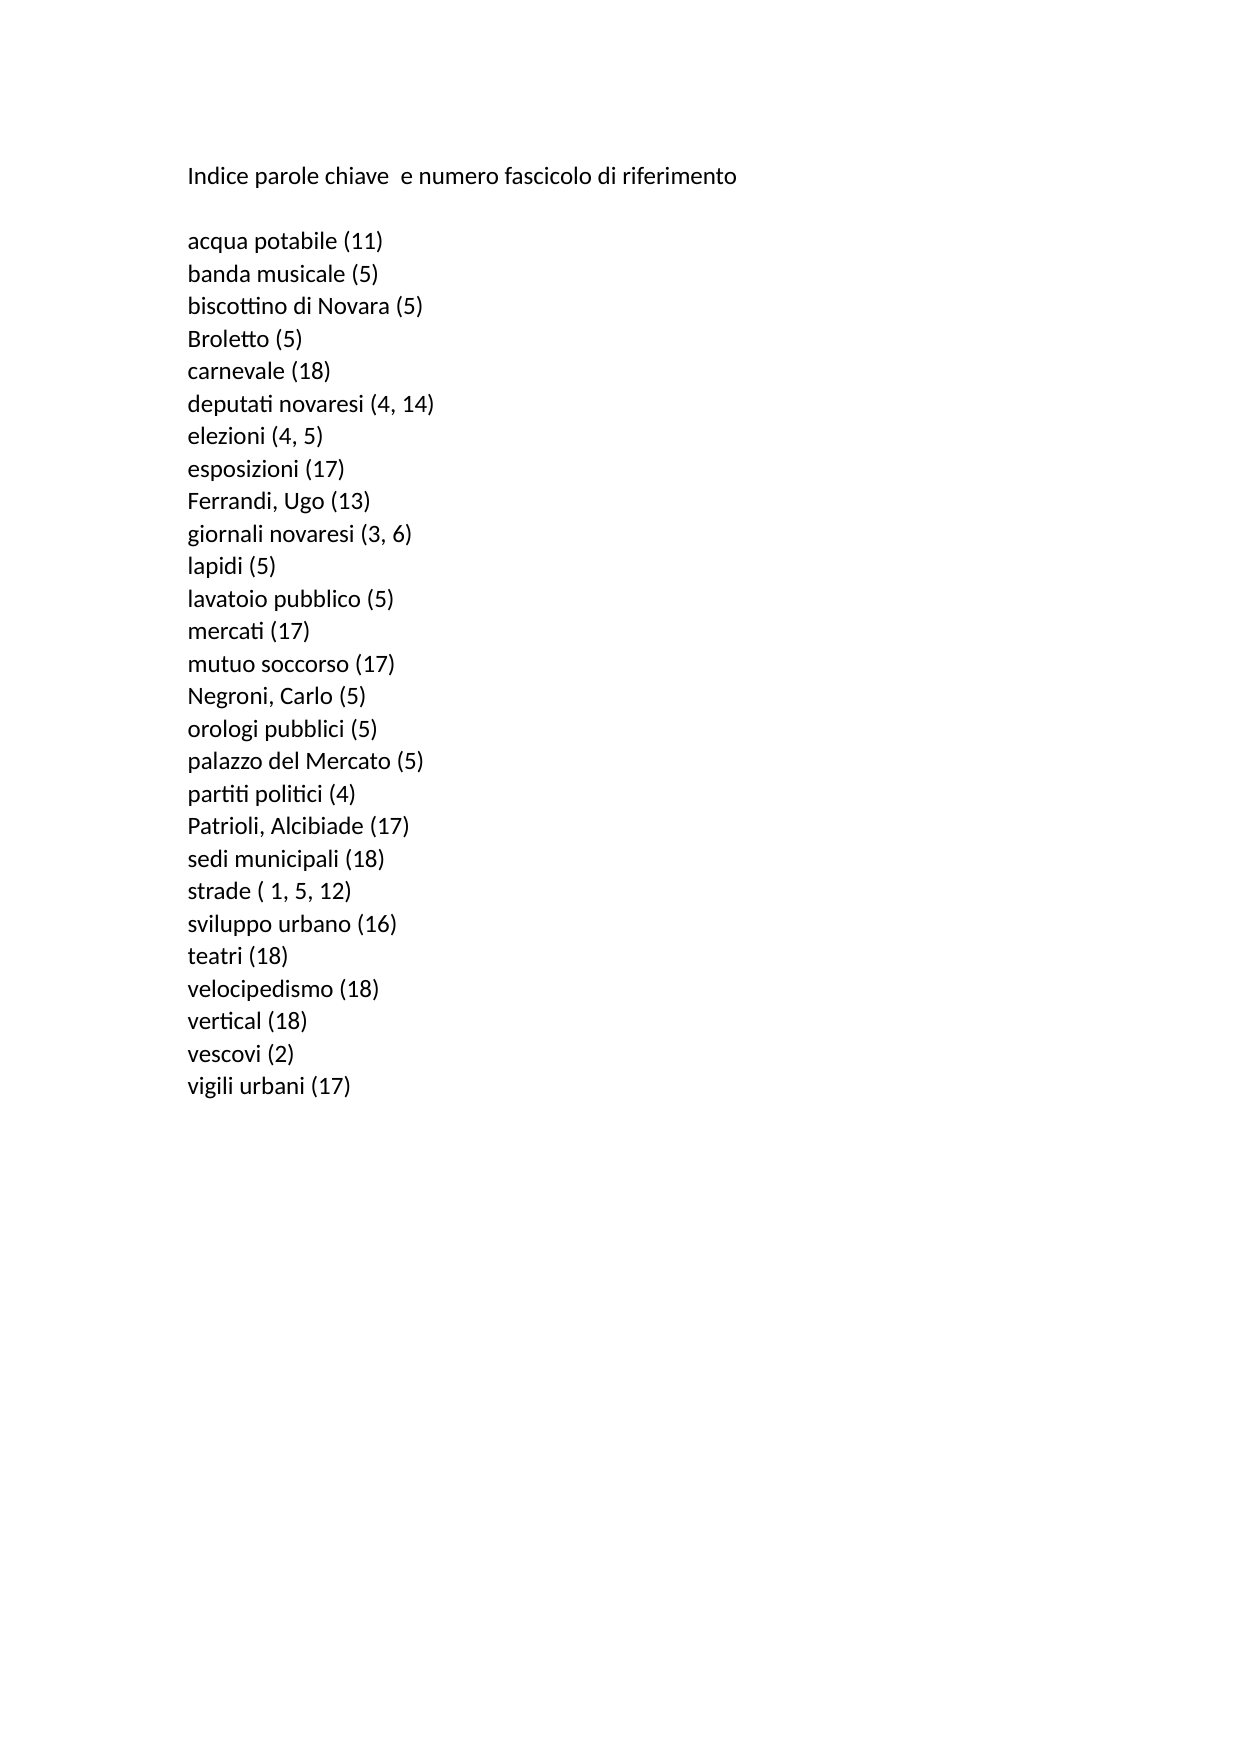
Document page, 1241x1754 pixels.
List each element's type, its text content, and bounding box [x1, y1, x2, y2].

text esposizioni (17) [187, 454, 1053, 487]
text strade ( 1, 5, 12) [187, 877, 1053, 909]
text teatri (18) [187, 942, 1053, 974]
text sedi municipali (18) [187, 844, 1053, 877]
text mutuo soccorso (17) [187, 649, 1053, 682]
text deputati novaresi (4, 14) [187, 389, 1053, 422]
text carnevale (18) [187, 357, 1053, 389]
text vertical (18) [187, 1007, 1053, 1039]
text sviluppo urbano (16) [187, 909, 1053, 942]
text orologi pubblici (5) [187, 714, 1053, 747]
text lavatoio pubblico (5) [187, 584, 1053, 617]
text biscottino di Novara (5) [187, 292, 1053, 324]
text Patrioli, Alcibiade (17) [187, 812, 1053, 844]
text partiti politici (4) [187, 779, 1053, 812]
text mercati (17) [187, 617, 1053, 649]
text elezioni (4, 5) [187, 422, 1053, 454]
text vescovi (2) [187, 1039, 1053, 1072]
text banda musicale (5) [187, 259, 1053, 292]
text Indice parole chiave e numero fascicolo di riferimento [187, 162, 1053, 194]
text Negroni, Carlo (5) [187, 682, 1053, 714]
text palazzo del Mercato (5) [187, 747, 1053, 779]
text acqua potabile (11) [187, 227, 1053, 259]
text giornali novaresi (3, 6) [187, 519, 1053, 552]
text vigili urbani (17) [187, 1072, 1053, 1104]
text velocipedismo (18) [187, 974, 1053, 1007]
text Ferrandi, Ugo (13) [187, 487, 1053, 519]
text lapidi (5) [187, 552, 1053, 584]
text Broletto (5) [187, 324, 1053, 357]
